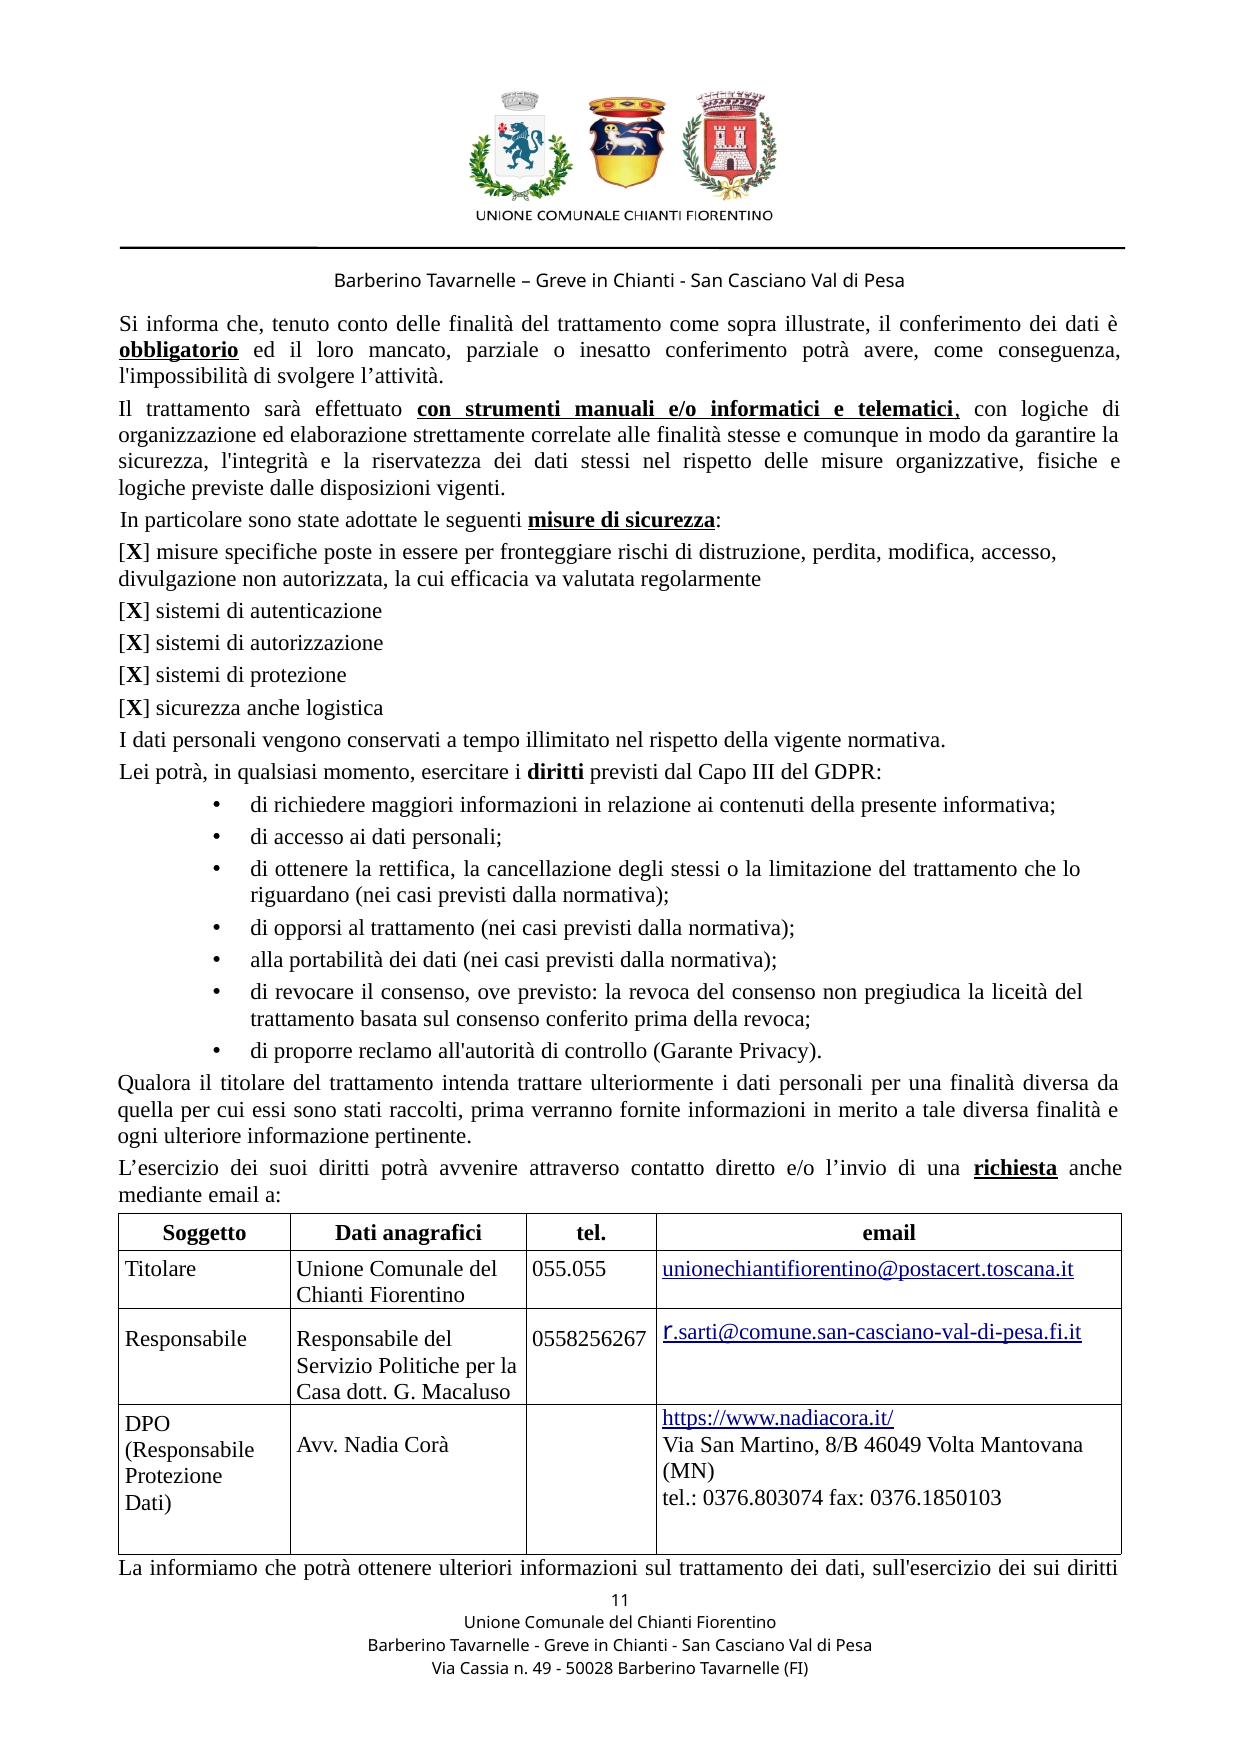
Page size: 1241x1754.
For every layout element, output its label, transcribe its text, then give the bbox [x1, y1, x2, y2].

text [X] misure specifiche poste in essere per fronteggiare rischi di distruzione, perdita, modifica, accesso, divulgazione non autorizzata, la cui efficacia va valutata regolarmente [118, 538, 1122, 591]
table_header tel. [527, 1214, 656, 1249]
table_cell 0558256267 [527, 1309, 656, 1404]
table_cell DPO (Responsabile Protezione Dati) [119, 1405, 290, 1554]
text L’esercizio dei suoi diritti potrà avvenire attraverso contatto diretto e/o l’invio di una richiesta anche mediante email a: [118, 1154, 1122, 1207]
table_cell https://www.nadiacora.it/ Via San Martino, 8/B 46049 Volta Mantovana (MN) tel.: 0376.803074 fax: 0376.1850103 [657, 1405, 1121, 1554]
list di proporre reclamo all'autorità di controllo (Garante Privacy). [213, 1037, 1122, 1063]
table_cell r.sarti@comune.san-casciano-val-di-pesa.fi.it [657, 1309, 1121, 1404]
picture [454, 75, 786, 234]
list di revocare il consenso, ove previsto: la revoca del consenso non pregiudica la liceità del trattamento basata sul consenso conferito prima della revoca; [213, 978, 1122, 1031]
table_cell Responsabile [119, 1309, 290, 1404]
text [X] sicurezza anche logistica [118, 694, 1122, 720]
list alla portabilità dei dati (nei casi previsti dalla normativa); [213, 946, 1122, 972]
list di richiedere maggiori informazioni in relazione ai contenuti della presente informativa; [213, 791, 1122, 817]
table_header Soggetto [119, 1214, 290, 1249]
table_cell Responsabile del Servizio Politiche per la Casa dott. G. Macaluso [291, 1309, 526, 1404]
text [X] sistemi di autenticazione [118, 597, 1122, 623]
table_cell 055.055 [527, 1251, 656, 1307]
list di accesso ai dati personali; [213, 823, 1122, 849]
list di opporsi al trattamento (nei casi previsti dalla normativa); [213, 914, 1122, 940]
text [X] sistemi di autorizzazione [118, 629, 1122, 656]
text Lei potrà, in qualsiasi momento, esercitare i diritti previsti dal Capo III del GDPR: [119, 758, 1121, 785]
table_cell Titolare [119, 1251, 290, 1307]
text La informiamo che potrà ottenere ulteriori informazioni sul trattamento dei dati, sull'esercizio dei sui diritti [118, 1555, 1121, 1580]
table_cell unionechiantifiorentino@postacert.toscana.it [657, 1251, 1121, 1307]
table_cell Unione Comunale del Chianti Fiorentino [291, 1251, 526, 1307]
text Il trattamento sarà effettuato con strumenti manuali e/o informatici e telematici, con logiche di organizzazione ed elaborazione strettamente correlate alle finalità stesse e comunque in modo da garantire la sicurezza, l'integrità e la riservatezza dei dati stessi nel rispetto delle misure organizzative, fisiche e logiche previste dalle disposizioni vigenti. [118, 394, 1121, 500]
table_cell [527, 1405, 656, 1554]
table_header email [657, 1214, 1121, 1249]
text I dati personali vengono conservati a tempo illimitato nel rispetto della vigente normativa. [119, 726, 1121, 752]
list di ottenere la rettifica, la cancellazione degli stessi o la limitazione del trattamento che lo riguardano (nei casi previsti dalla normativa); [213, 855, 1122, 908]
text Qualora il titolare del trattamento intenda trattare ulteriormente i dati personali per una finalità diversa da quella per cui essi sono stati raccolti, prima verranno fornite informazioni in merito a tale diversa finalità e ogni ulteriore informazione pertinente. [117, 1069, 1121, 1148]
text [X] sistemi di protezione [118, 661, 1122, 688]
text Si informa che, tenuto conto delle finalità del trattamento come sopra illustrate, il conferimento dei dati è obbligatorio ed il loro mancato, parziale o inesatto conferimento potrà avere, come conseguenza, l'impossibilità di svolgere l’attività. [119, 309, 1121, 389]
table_header Dati anagrafici [291, 1214, 526, 1249]
text In particolare sono state adottate le seguenti misure di sicurezza: [119, 506, 1122, 532]
table_cell Avv. Nadia Corà [291, 1405, 526, 1554]
